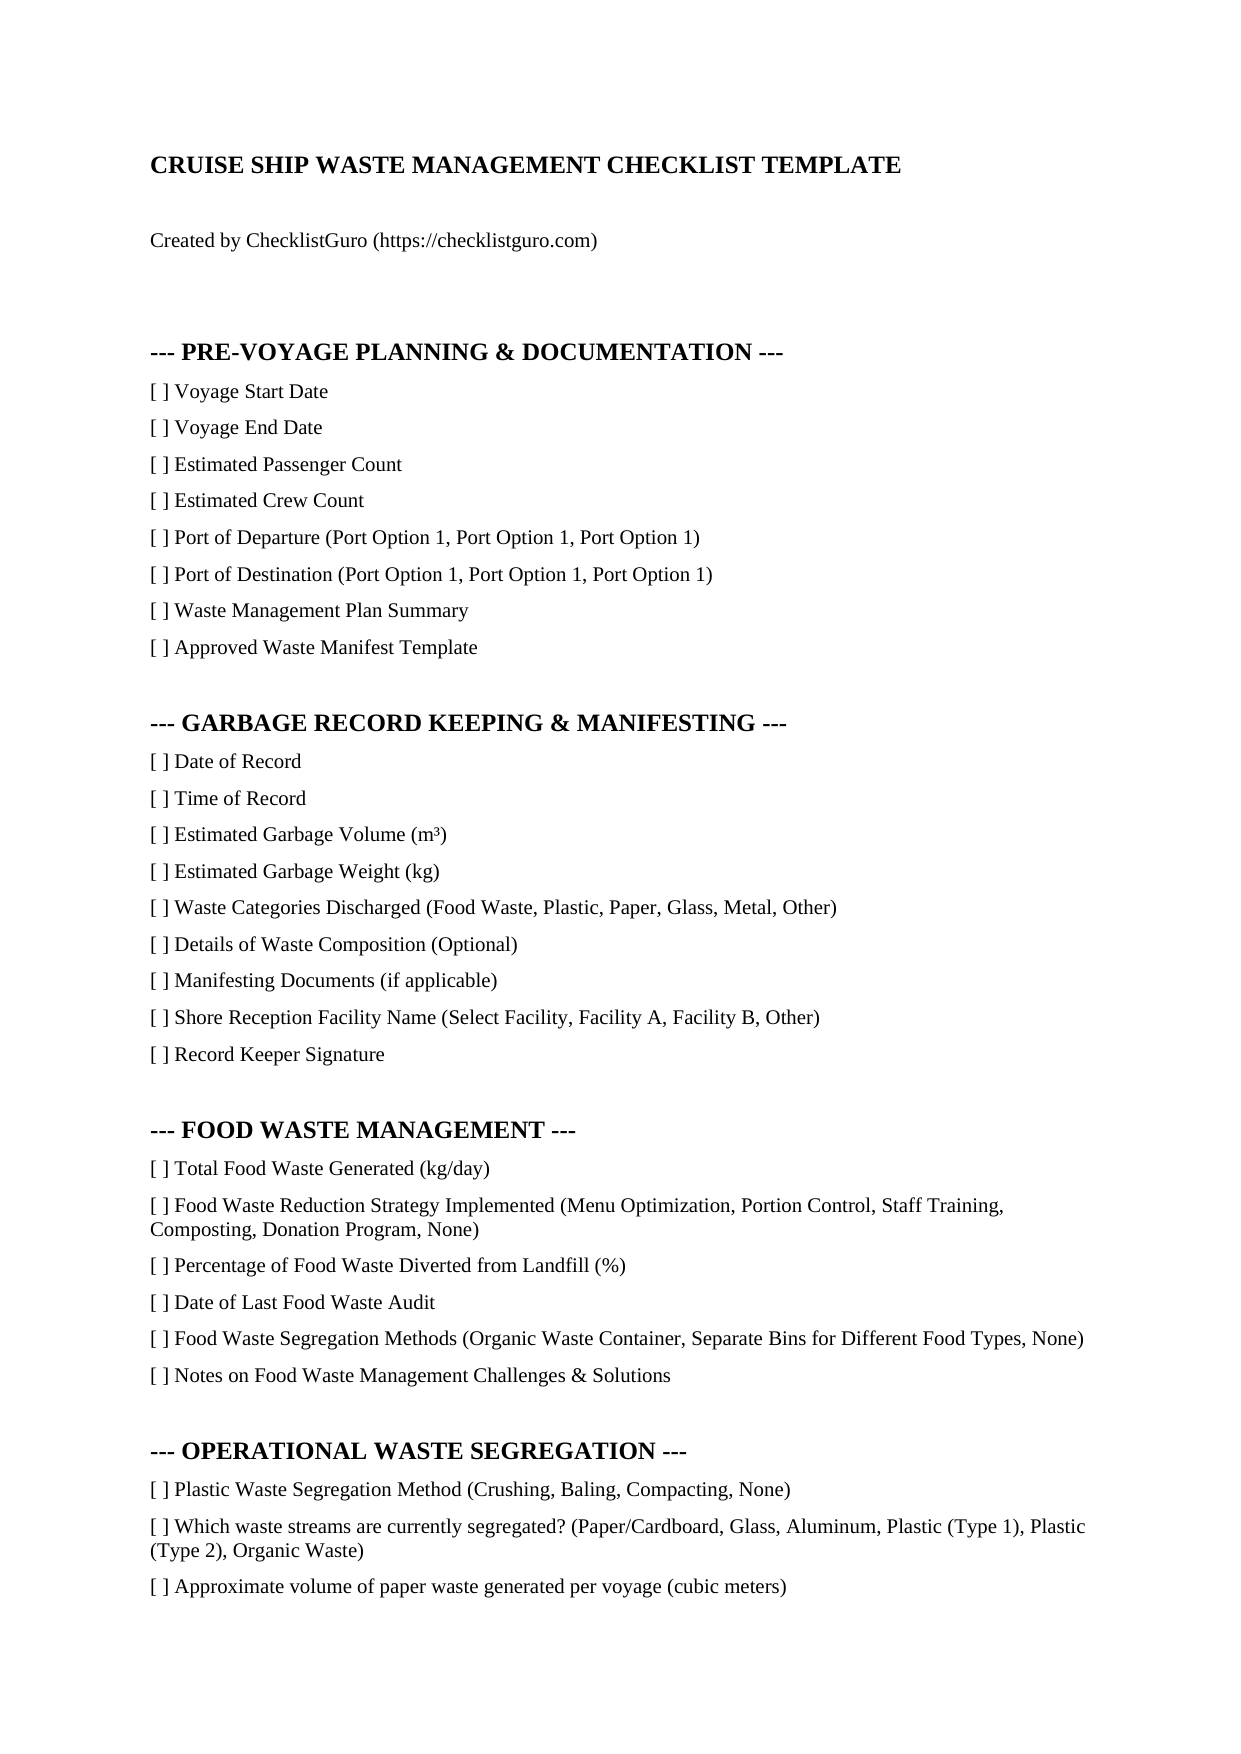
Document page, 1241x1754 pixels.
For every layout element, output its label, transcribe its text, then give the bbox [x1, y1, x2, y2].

text [ ] Waste Categories Discharged (Food Waste, Plastic, Paper, Glass, Metal, Other) [150, 895, 1090, 919]
text [ ] Waste Management Plan Summary [150, 598, 1090, 622]
text --- PRE-VOYAGE PLANNING & DOCUMENTATION --- [150, 337, 1090, 366]
text [ ] Approved Waste Manifest Template [150, 635, 1090, 659]
text [ ] Estimated Garbage Volume (m³) [150, 822, 1090, 846]
text [ ] Which waste streams are currently segregated? (Paper/Cardboard, Glass, Aluminum, Plastic (Type 1), Plastic (Type 2), Organic Waste) [150, 1514, 1090, 1562]
text Created by ChecklistGuro (https://checklistguro.com) [150, 228, 1090, 252]
text [ ] Estimated Crew Count [150, 488, 1090, 512]
text [ ] Port of Destination (Port Option 1, Port Option 1, Port Option 1) [150, 562, 1090, 586]
text [ ] Total Food Waste Generated (kg/day) [150, 1156, 1090, 1180]
text [ ] Approximate volume of paper waste generated per voyage (cubic meters) [150, 1574, 1090, 1598]
text [ ] Manifesting Documents (if applicable) [150, 968, 1090, 992]
text [ ] Details of Waste Composition (Optional) [150, 932, 1090, 956]
text [ ] Notes on Food Waste Management Challenges & Solutions [150, 1363, 1090, 1387]
text [ ] Date of Last Food Waste Audit [150, 1290, 1090, 1314]
text CRUISE SHIP WASTE MANAGEMENT CHECKLIST TEMPLATE [150, 150, 1090, 179]
text [ ] Port of Departure (Port Option 1, Port Option 1, Port Option 1) [150, 525, 1090, 549]
text --- GARBAGE RECORD KEEPING & MANIFESTING --- [150, 708, 1090, 737]
text [ ] Record Keeper Signature [150, 1042, 1090, 1066]
text [ ] Voyage End Date [150, 415, 1090, 439]
text [ ] Food Waste Reduction Strategy Implemented (Menu Optimization, Portion Control, Staff Training, Composting, Donation Program, None) [150, 1192, 1090, 1241]
text [ ] Shore Reception Facility Name (Select Facility, Facility A, Facility B, Other) [150, 1005, 1090, 1029]
text --- FOOD WASTE MANAGEMENT --- [150, 1115, 1090, 1143]
text [ ] Food Waste Segregation Methods (Organic Waste Container, Separate Bins for Different Food Types, None) [150, 1326, 1090, 1350]
text [ ] Estimated Garbage Weight (kg) [150, 859, 1090, 883]
text [ ] Time of Record [150, 786, 1090, 810]
text --- OPERATIONAL WASTE SEGREGATION --- [150, 1436, 1090, 1465]
text [ ] Percentage of Food Waste Diverted from Landfill (%) [150, 1253, 1090, 1277]
text [ ] Voyage Start Date [150, 379, 1090, 403]
text [ ] Date of Record [150, 749, 1090, 773]
text [ ] Estimated Passenger Count [150, 452, 1090, 476]
text [ ] Plastic Waste Segregation Method (Crushing, Baling, Compacting, None) [150, 1477, 1090, 1501]
